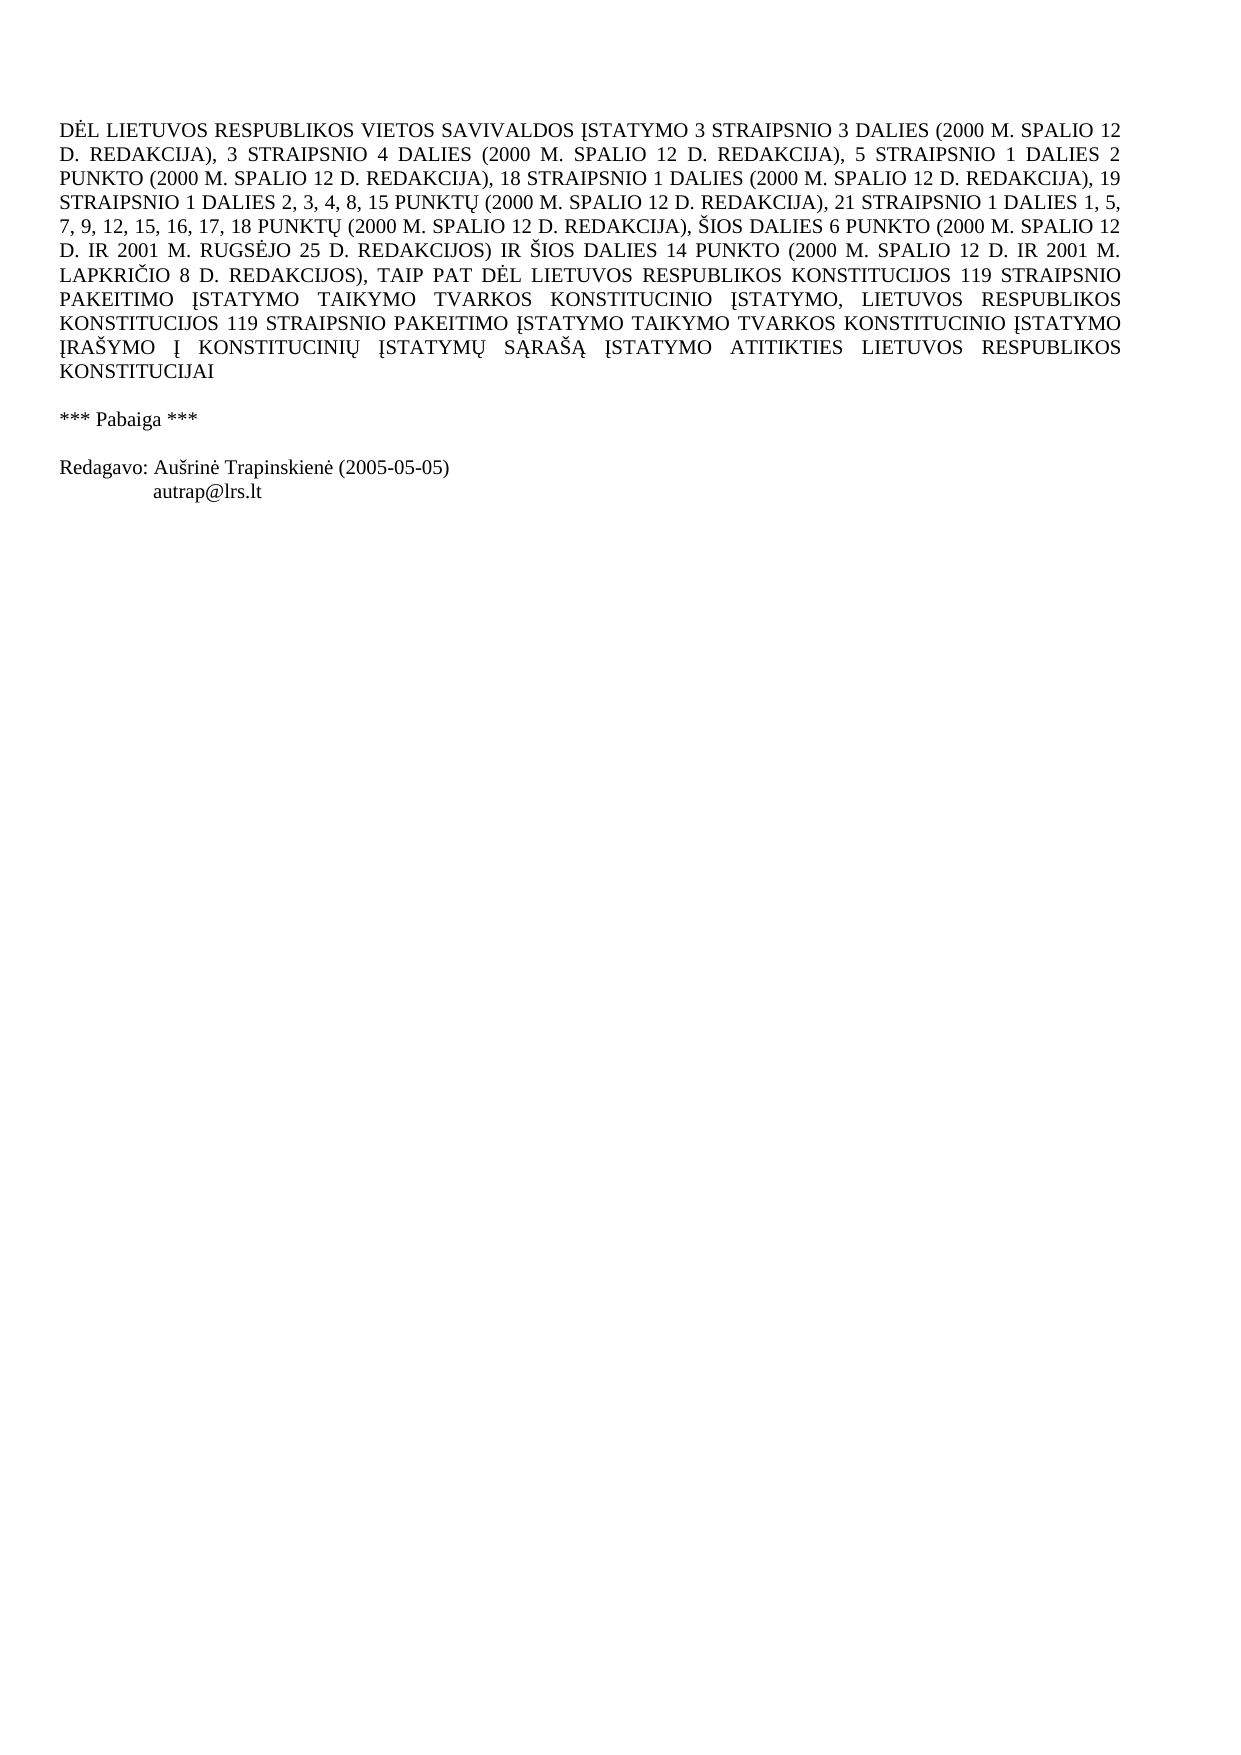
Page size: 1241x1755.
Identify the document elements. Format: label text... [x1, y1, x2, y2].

text Redagavo: Aušrinė Trapinskienė (2005-05-05) [59, 455, 1122, 479]
text *** Pabaiga *** [59, 407, 1122, 431]
text autrap@lrs.lt [59, 479, 1122, 503]
text DĖL LIETUVOS RESPUBLIKOS VIETOS SAVIVALDOS ĮSTATYMO 3 STRAIPSNIO 3 DALIES (2000 M. SPALIO 12 D. REDAKCIJA), 3 STRAIPSNIO 4 DALIES (2000 M. SPALIO 12 D. REDAKCIJA), 5 STRAIPSNIO 1 DALIES 2 PUNKTO (2000 M. SPALIO 12 D. REDAKCIJA), 18 STRAIPSNIO 1 DALIES (2000 M. SPALIO 12 D. REDAKCIJA), 19 STRAIPSNIO 1 DALIES 2, 3, 4, 8, 15 PUNKTŲ (2000 M. SPALIO 12 D. REDAKCIJA), 21 STRAIPSNIO 1 DALIES 1, 5, 7, 9, 12, 15, 16, 17, 18 PUNKTŲ (2000 M. SPALIO 12 D. REDAKCIJA), ŠIOS DALIES 6 PUNKTO (2000 M. SPALIO 12 D. IR 2001 M. RUGSĖJO 25 D. REDAKCIJOS) IR ŠIOS DALIES 14 PUNKTO (2000 M. SPALIO 12 D. IR 2001 M. LAPKRIČIO 8 D. REDAKCIJOS), TAIP PAT DĖL LIETUVOS RESPUBLIKOS KONSTITUCIJOS 119 STRAIPSNIO PAKEITIMO ĮSTATYMO TAIKYMO TVARKOS KONSTITUCINIO ĮSTATYMO, LIETUVOS RESPUBLIKOS KONSTITUCIJOS 119 STRAIPSNIO PAKEITIMO ĮSTATYMO TAIKYMO TVARKOS KONSTITUCINIO ĮSTATYMO ĮRAŠYMO Į KONSTITUCINIŲ ĮSTATYMŲ SĄRAŠĄ ĮSTATYMO ATITIKTIES LIETUVOS RESPUBLIKOS KONSTITUCIJAI [59, 118, 1122, 383]
